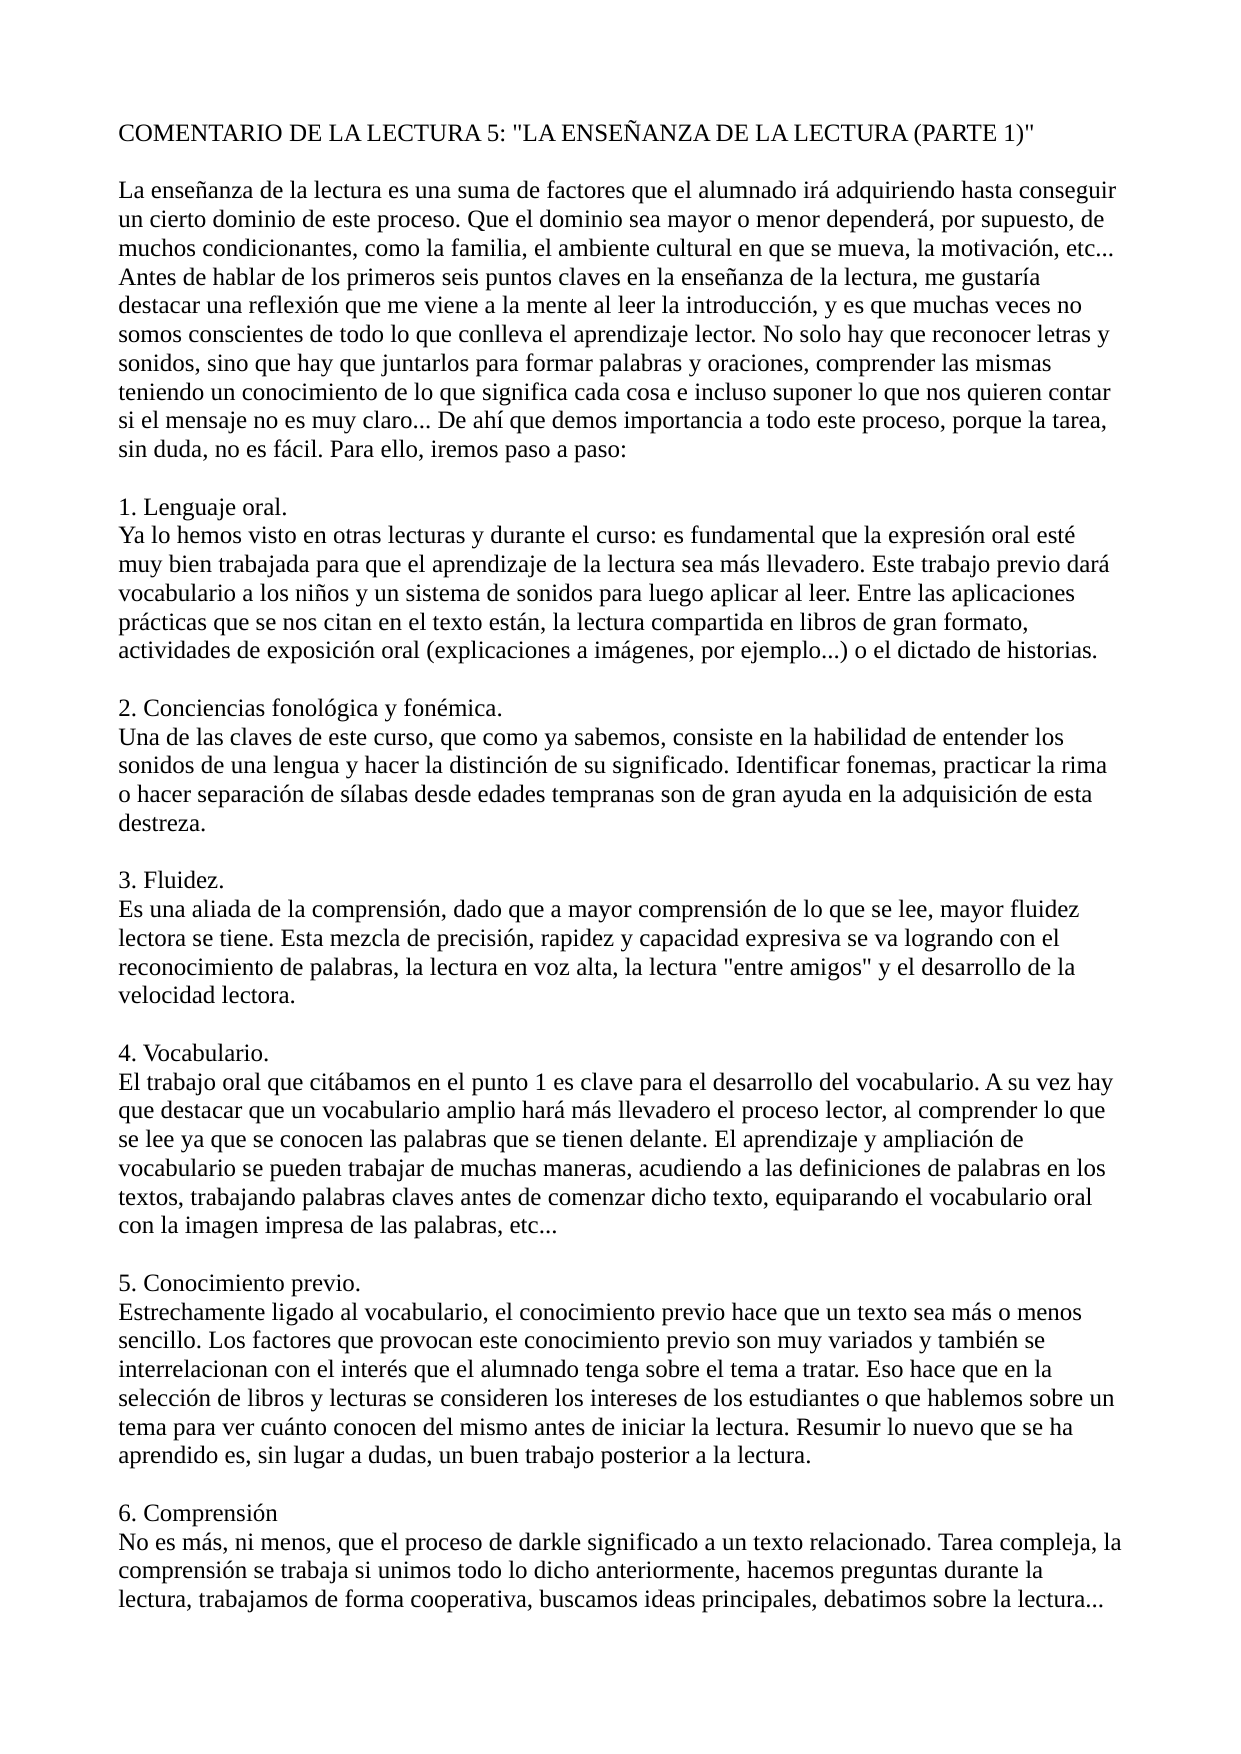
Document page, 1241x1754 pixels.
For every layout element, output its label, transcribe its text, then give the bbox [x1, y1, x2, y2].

text COMENTARIO DE LA LECTURA 5: "LA ENSEÑANZA DE LA LECTURA (PARTE 1)" La enseñanza de la lectura es una suma de factores que el alumnado irá adquiriendo hasta conseguir un cierto dominio de este proceso. Que el dominio sea mayor o menor dependerá, por supuesto, de muchos condicionantes, como la familia, el ambiente cultural en que se mueva, la motivación, etc... Antes de hablar de los primeros seis puntos claves en la enseñanza de la lectura, me gustaría destacar una reflexión que me viene a la mente al leer la introducción, y es que muchas veces no somos conscientes de todo lo que conlleva el aprendizaje lector. No solo hay que reconocer letras y sonidos, sino que hay que juntarlos para formar palabras y oraciones, comprender las mismas teniendo un conocimiento de lo que significa cada cosa e incluso suponer lo que nos quieren contar si el mensaje no es muy claro... De ahí que demos importancia a todo este proceso, porque la tarea, sin duda, no es fácil. Para ello, iremos paso a paso: 1. Lenguaje oral. Ya lo hemos visto en otras lecturas y durante el curso: es fundamental que la expresión oral esté muy bien trabajada para que el aprendizaje de la lectura sea más llevadero. Este trabajo previo dará vocabulario a los niños y un sistema de sonidos para luego aplicar al leer. Entre las aplicaciones prácticas que se nos citan en el texto están, la lectura compartida en libros de gran formato, actividades de exposición oral (explicaciones a imágenes, por ejemplo...) o el dictado de historias. 2. Conciencias fonológica y fonémica. Una de las claves de este curso, que como ya sabemos, consiste en la habilidad de entender los sonidos de una lengua y hacer la distinción de su significado. Identificar fonemas, practicar la rima o hacer separación de sílabas desde edades tempranas son de gran ayuda en la adquisición de esta destreza. 3. Fluidez. Es una aliada de la comprensión, dado que a mayor comprensión de lo que se lee, mayor fluidez lectora se tiene. Esta mezcla de precisión, rapidez y capacidad expresiva se va logrando con el reconocimiento de palabras, la lectura en voz alta, la lectura "entre amigos" y el desarrollo de la velocidad lectora. 4. Vocabulario. El trabajo oral que citábamos en el punto 1 es clave para el desarrollo del vocabulario. A su vez hay que destacar que un vocabulario amplio hará más llevadero el proceso lector, al comprender lo que se lee ya que se conocen las palabras que se tienen delante. El aprendizaje y ampliación de vocabulario se pueden trabajar de muchas maneras, acudiendo a las definiciones de palabras en los textos, trabajando palabras claves antes de comenzar dicho texto, equiparando el vocabulario oral con la imagen impresa de las palabras, etc... 5. Conocimiento previo. Estrechamente ligado al vocabulario, el conocimiento previo hace que un texto sea más o menos sencillo. Los factores que provocan este conocimiento previo son muy variados y también se interrelacionan con el interés que el alumnado tenga sobre el tema a tratar. Eso hace que en la selección de libros y lecturas se consideren los intereses de los estudiantes o que hablemos sobre un tema para ver cuánto conocen del mismo antes de iniciar la lectura. Resumir lo nuevo que se ha aprendido es, sin lugar a dudas, un buen trabajo posterior a la lectura. 6. Comprensión No es más, ni menos, que el proceso de darkle significado a un texto relacionado. Tarea compleja, la comprensión se trabaja si unimos todo lo dicho anteriormente, hacemos preguntas durante la lectura, trabajamos de forma cooperativa, buscamos ideas principales, debatimos sobre la lectura... [118, 118, 1122, 1613]
